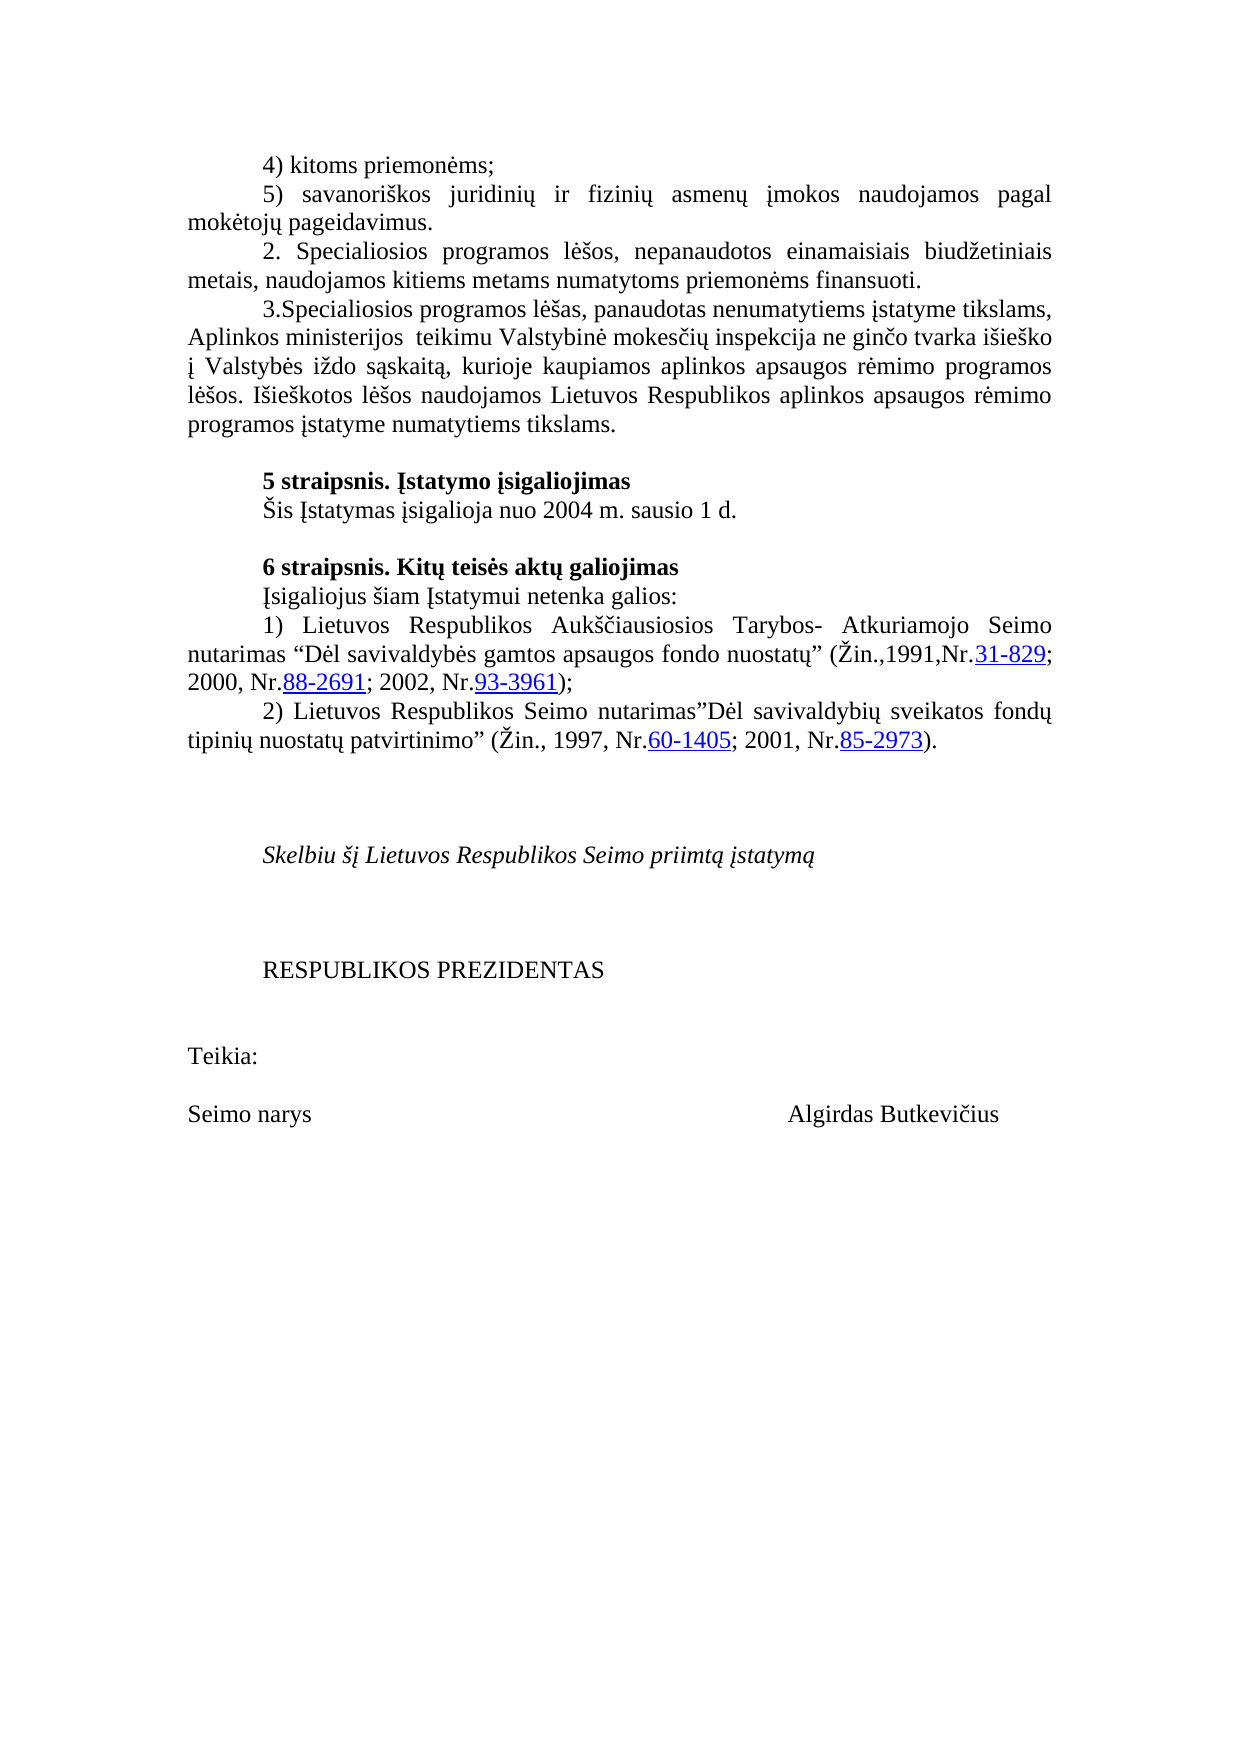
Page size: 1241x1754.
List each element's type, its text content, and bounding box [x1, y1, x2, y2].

text 4) kitoms priemonėms; [187, 150, 1053, 179]
text 2) Lietuvos Respublikos Seimo nutarimas”Dėl savivaldybių sveikatos fondų tipinių nuostatų patvirtinimo” (Žin., 1997, Nr.60-1405; 2001, Nr.85-2973). [187, 696, 1053, 754]
text 5) savanoriškos juridinių ir fizinių asmenų įmokos naudojamos pagal mokėtojų pageidavimus. [187, 179, 1053, 236]
text 2. Specialiosios programos lėšos, nepanaudotos einamaisiais biudžetiniais metais, naudojamos kitiems metams numatytoms priemonėms finansuoti. [187, 236, 1053, 294]
text Teikia: [187, 1041, 1053, 1070]
text Skelbiu šį Lietuvos Respublikos Seimo priimtą įstatymą [187, 840, 1053, 869]
text Šis Įstatymas įsigalioja nuo 2004 m. sausio 1 d. [187, 495, 1053, 524]
text 5 straipsnis. Įstatymo įsigaliojimas [187, 466, 1053, 495]
text 3.Specialiosios programos lėšas, panaudotas nenumatytiems įstatyme tikslams, Aplinkos ministerijos teikimu Valstybinė mokesčių inspekcija ne ginčo tvarka išieško į Valstybės iždo sąskaitą, kurioje kaupiamos aplinkos apsaugos rėmimo programos lėšos. Išieškotos lėšos naudojamos Lietuvos Respublikos aplinkos apsaugos rėmimo programos įstatyme numatytiems tikslams. [187, 294, 1053, 437]
text Seimo narys Algirdas Butkevičius [187, 1099, 1053, 1127]
text Įsigaliojus šiam Įstatymui netenka galios: [187, 581, 1053, 610]
text 6 straipsnis. Kitų teisės aktų galiojimas [187, 552, 1053, 581]
text 1) Lietuvos Respublikos Aukščiausiosios Tarybos- Atkuriamojo Seimo nutarimas “Dėl savivaldybės gamtos apsaugos fondo nuostatų” (Žin.,1991,Nr.31-829; 2000, Nr.88-2691; 2002, Nr.93-3961); [187, 610, 1053, 696]
text RESPUBLIKOS PREZIDENTAS [187, 955, 1053, 984]
